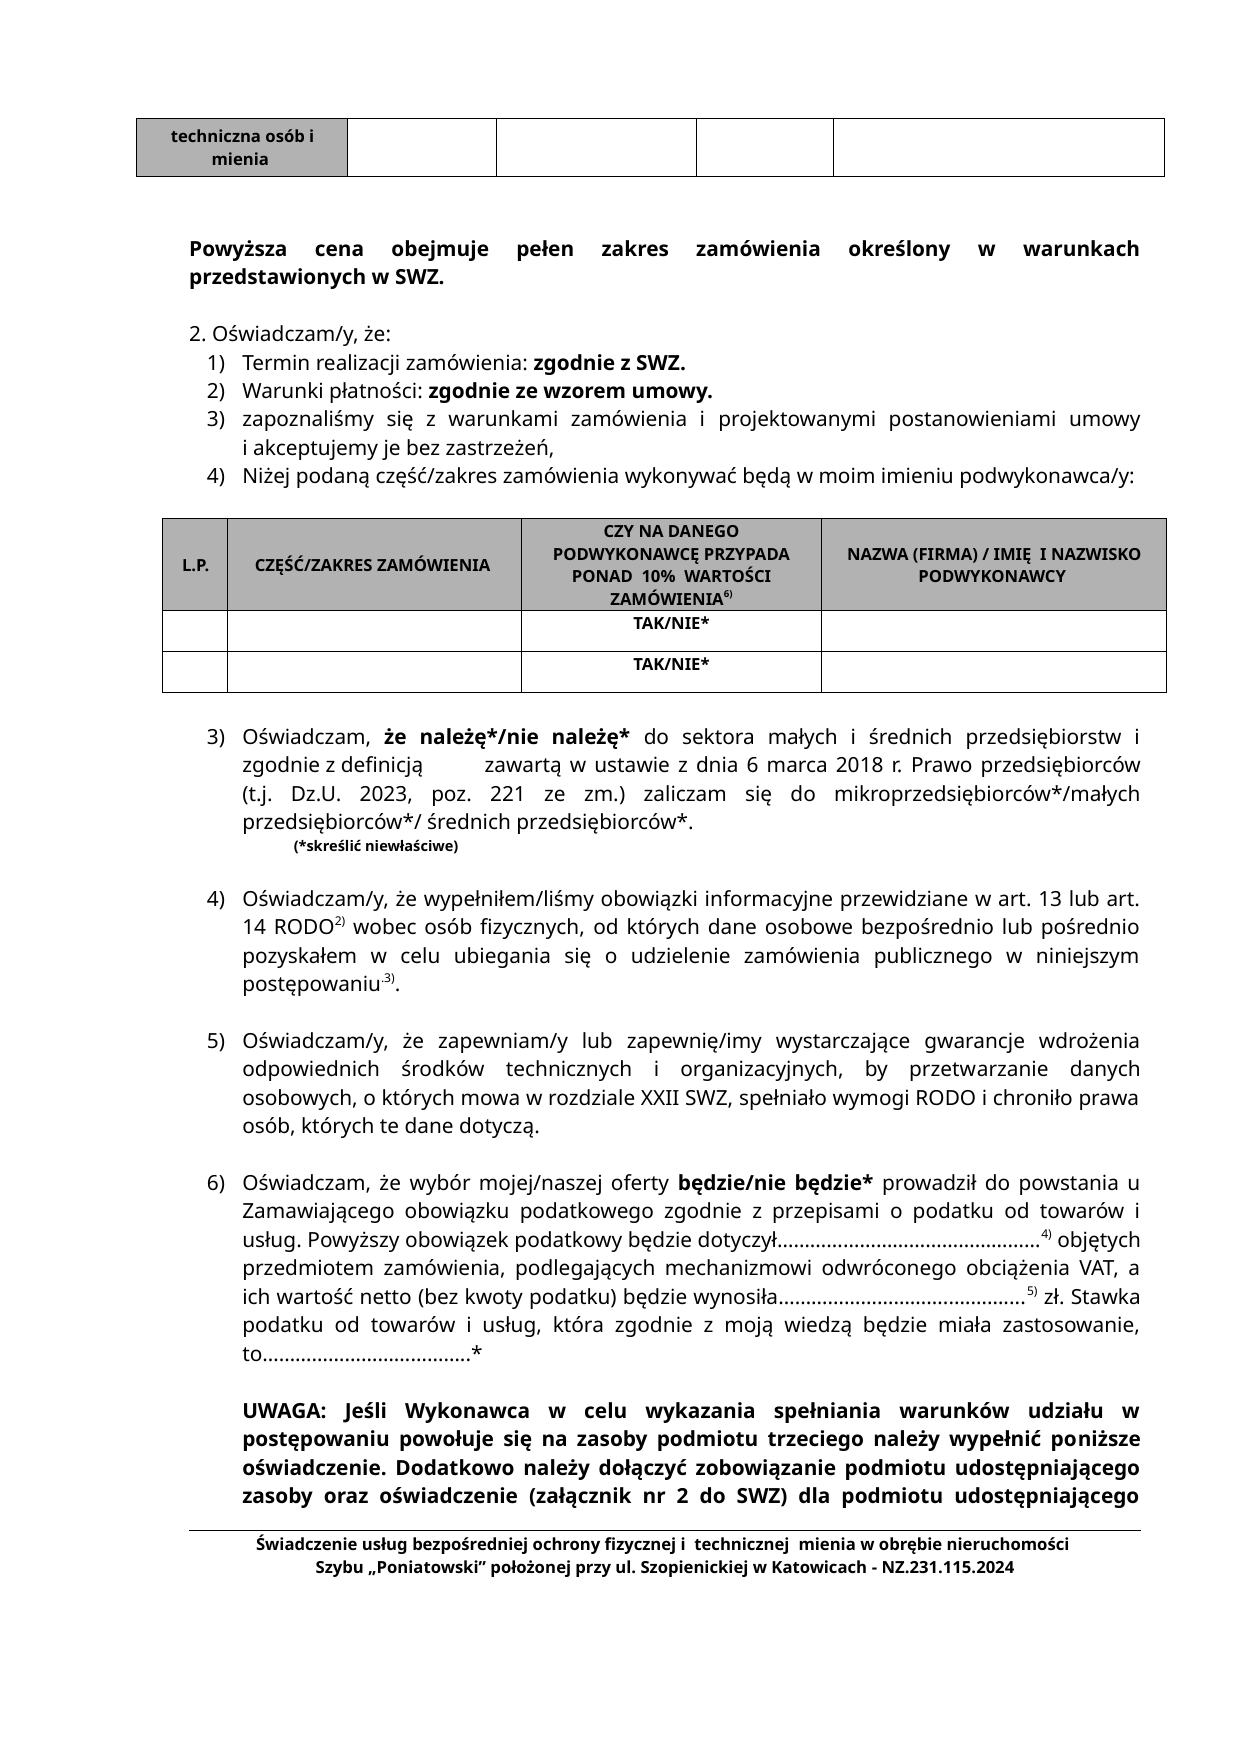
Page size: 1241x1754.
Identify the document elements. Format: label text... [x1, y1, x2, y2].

list Oświadczam/y, że zapewniam/y lub zapewnię/imy wystarczające gwarancje wdrożenia odpowiednich środków technicznych i organizacyjnych, by przetwarzanie danych osobowych, o których mowa w rozdziale XXII SWZ, spełniało wymogi RODO i chroniło prawa osób, których te dane dotyczą. [207, 1026, 1141, 1140]
table_cell [497, 119, 696, 176]
table_cell [163, 611, 227, 651]
table_cell [228, 611, 521, 651]
table_header Część/zakres zamówienia [228, 519, 521, 610]
table_header Nazwa (firma) / Imię i Nazwisko podwykonawcy [822, 519, 1166, 610]
table_cell TAK/NIE* [522, 652, 821, 692]
table_cell [822, 652, 1166, 692]
table_cell [834, 119, 1164, 176]
table_cell [822, 611, 1166, 651]
list Termin realizacji zamówienia: zgodnie z SWZ. [207, 348, 1141, 376]
list Oświadczam, że należę*/nie należę* do sektora małych i średnich przedsiębiorstw i zgodnie z definicją zawartą w ustawie z dnia 6 marca 2018 r. Prawo przedsiębiorców (t.j. Dz.U. 2023, poz. 221 ze zm.) zaliczam się do mikroprzedsiębiorców*/małych przedsiębiorców*/ średnich przedsiębiorców*. [207, 722, 1141, 836]
table_cell [163, 652, 227, 692]
list (*skreślić niewłaściwe) [256, 836, 1141, 855]
table_cell [348, 119, 496, 176]
list Warunki płatności: zgodnie ze wzorem umowy. [207, 376, 1141, 404]
text Powyższa cena obejmuje pełen zakres zamówienia określony w warunkach przedstawionych w SWZ. [189, 234, 1141, 291]
list Oświadczam/y, że wypełniłem/liśmy obowiązki informacyjne przewidziane w art. 13 lub art. 14 RODO2) wobec osób fizycznych, od których dane osobowe bezpośrednio lub pośrednio pozyskałem w celu ubiegania się o udzielenie zamówienia publicznego w niniejszym postępowaniu.3). [207, 884, 1141, 998]
list zapoznaliśmy się z warunkami zamówienia i projektowanymi postanowieniami umowy i akceptujemy je bez zastrzeżeń, [207, 404, 1141, 461]
table_cell TAK/NIE* [522, 611, 821, 651]
table_header CZY na danego PODwykonawcę Przypada PONAD 10% wartości zamówienia6) [522, 519, 821, 610]
list Niżej podaną część/zakres zamówienia wykonywać będą w moim imieniu podwykonawca/y: [207, 461, 1141, 490]
table_cell [697, 119, 833, 176]
table_cell [228, 652, 521, 692]
list UWAGA: Jeśli Wykonawca w celu wykazania spełniania warunków udziału w postępowaniu powołuje się na zasoby podmiotu trzeciego należy wypełnić poniższe oświadczenie. Dodatkowo należy dołączyć zobowiązanie podmiotu udostępniającego zasoby oraz oświadczenie (załącznik nr 2 do SWZ) dla podmiotu udostępniającego [207, 1396, 1141, 1509]
table_cell techniczna osób i mienia [137, 119, 347, 176]
text 2. Oświadczam/y, że: [189, 319, 1141, 348]
list Oświadczam, że wybór mojej/naszej oferty będzie/nie będzie* prowadził do powstania u Zamawiającego obowiązku podatkowego zgodnie z przepisami o podatku od towarów i usług. Powyższy obowiązek podatkowy będzie dotyczył…………………………………………4) objętych przedmiotem zamówienia, podlegających mechanizmowi odwróconego obciążenia VAT, a ich wartość netto (bez kwoty podatku) będzie wynosiła…………………………..………....5) zł. Stawka podatku od towarów i usług, która zgodnie z moją wiedzą będzie miała zastosowanie, to………………………………..* [207, 1168, 1141, 1367]
table_header L.p. [163, 519, 227, 610]
